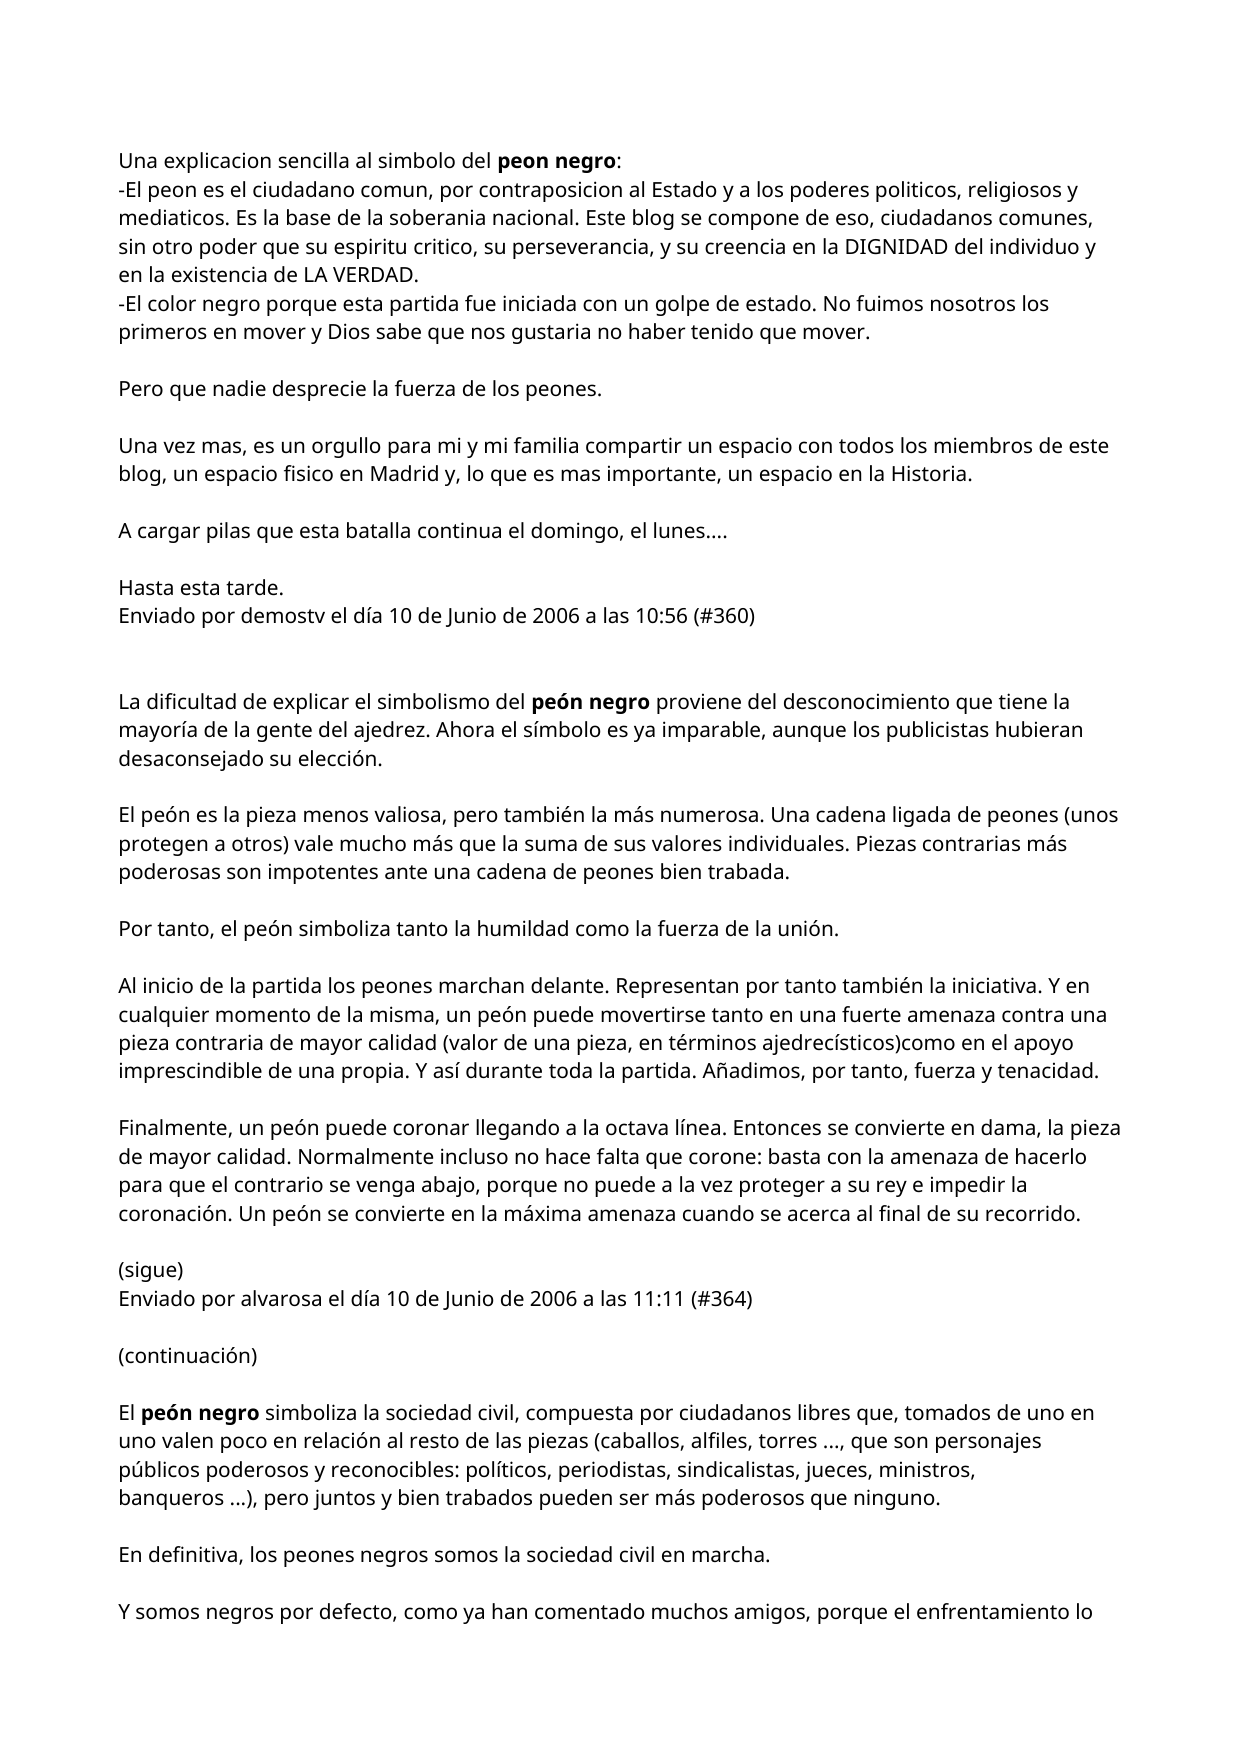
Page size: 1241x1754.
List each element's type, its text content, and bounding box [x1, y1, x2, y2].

text Enviado por demostv el día 10 de Junio de 2006 a las 10:56 (#360) [118, 602, 1122, 630]
text La dificultad de explicar el simbolismo del peón negro proviene del desconocimiento que tiene la mayoría de la gente del ajedrez. Ahora el símbolo es ya imparable, aunque los publicistas hubieran desaconsejado su elección. El peón es la pieza menos valiosa, pero también la más numerosa. Una cadena ligada de peones (unos protegen a otros) vale mucho más que la suma de sus valores individuales. Piezas contrarias más poderosas son impotentes ante una cadena de peones bien trabada. Por tanto, el peón simboliza tanto la humildad como la fuerza de la unión. Al inicio de la partida los peones marchan delante. Representan por tanto también la iniciativa. Y en cualquier momento de la misma, un peón puede movertirse tanto en una fuerte amenaza contra una pieza contraria de mayor calidad (valor de una pieza, en términos ajedrecísticos)como en el apoyo imprescindible de una propia. Y así durante toda la partida. Añadimos, por tanto, fuerza y tenacidad. Finalmente, un peón puede coronar llegando a la octava línea. Entonces se convierte en dama, la pieza de mayor calidad. Normalmente incluso no hace falta que corone: basta con la amenaza de hacerlo para que el contrario se venga abajo, porque no puede a la vez proteger a su rey e impedir la coronación. Un peón se convierte en la máxima amenaza cuando se acerca al final de su recorrido. (sigue) [118, 687, 1122, 1284]
text Enviado por alvarosa el día 10 de Junio de 2006 a las 11:11 (#364) [118, 1284, 1122, 1312]
text Una explicacion sencilla al simbolo del peon negro: -El peon es el ciudadano comun, por contraposicion al Estado y a los poderes politicos, religiosos y mediaticos. Es la base de la soberania nacional. Este blog se compone de eso, ciudadanos comunes, sin otro poder que su espiritu critico, su perseverancia, y su creencia en la DIGNIDAD del individuo y en la existencia de LA VERDAD. -El color negro porque esta partida fue iniciada con un golpe de estado. No fuimos nosotros los primeros en mover y Dios sabe que nos gustaria no haber tenido que mover. Pero que nadie desprecie la fuerza de los peones. Una vez mas, es un orgullo para mi y mi familia compartir un espacio con todos los miembros de este blog, un espacio fisico en Madrid y, lo que es mas importante, un espacio en la Historia. A cargar pilas que esta batalla continua el domingo, el lunes.... Hasta esta tarde. [118, 147, 1122, 602]
text (continuación) El peón negro simboliza la sociedad civil, compuesta por ciudadanos libres que, tomados de uno en uno valen poco en relación al resto de las piezas (caballos, alfiles, torres ..., que son personajes públicos poderosos y reconocibles: políticos, periodistas, sindicalistas, jueces, ministros, banqueros ...), pero juntos y bien trabados pueden ser más poderosos que ninguno. En definitiva, los peones negros somos la sociedad civil en marcha. Y somos negros por defecto, como ya han comentado muchos amigos, porque el enfrentamiento lo [118, 1341, 1122, 1625]
